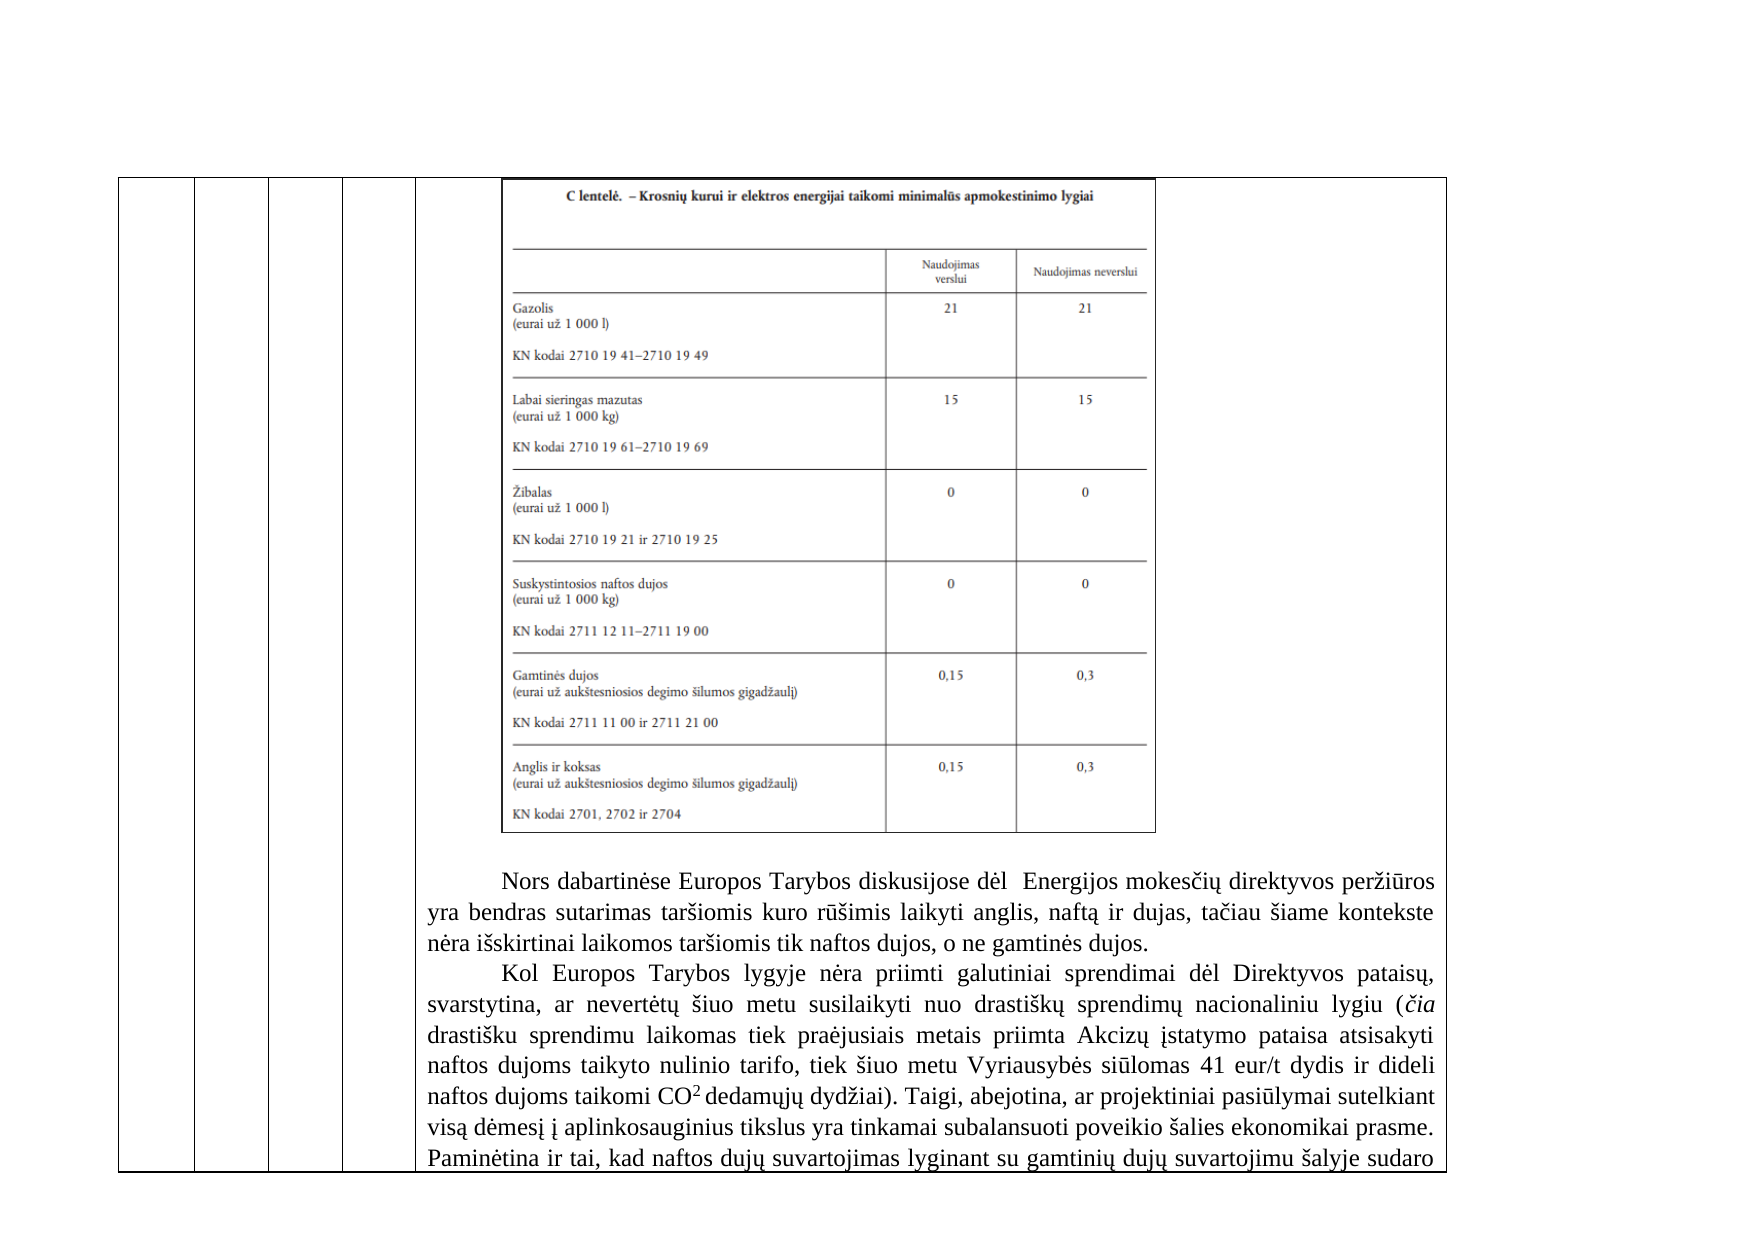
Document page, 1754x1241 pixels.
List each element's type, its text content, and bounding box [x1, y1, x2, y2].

table_cell Nors dabartinėse Europos Tarybos diskusijose dėl Energijos mokesčių direktyvos peržiūros yra bendras sutarimas taršiomis kuro rūšimis laikyti anglis, naftą ir dujas, tačiau šiame kontekste nėra išskirtinai laikomos taršiomis tik naftos dujos, o ne gamtinės dujos. Kol Europos Tarybos lygyje nėra priimti galutiniai sprendimai dėl Direktyvos pataisų, svarstytina, ar nevertėtų šiuo metu susilaikyti nuo drastiškų sprendimų nacionaliniu lygiu (čia drastišku sprendimu laikomas tiek praėjusiais metais priimta Akcizų įstatymo pataisa atsisakyti naftos dujoms taikyto nulinio tarifo, tiek šiuo metu Vyriausybės siūlomas 41 eur/t dydis ir dideli naftos dujoms taikomi CO2 dedamųjų dydžiai). Taigi, abejotina, ar projektiniai pasiūlymai sutelkiant visą dėmesį į aplinkosauginius tikslus yra tinkamai subalansuoti poveikio šalies ekonomikai prasme. Paminėtina ir tai, kad naftos dujų suvartojimas lyginant su gamtinių dujų suvartojimu šalyje sudaro [416, 178, 1446, 1171]
table_cell [195, 178, 268, 1171]
table_cell [119, 178, 194, 1171]
table_cell [343, 178, 415, 1171]
table_cell [269, 178, 342, 1171]
